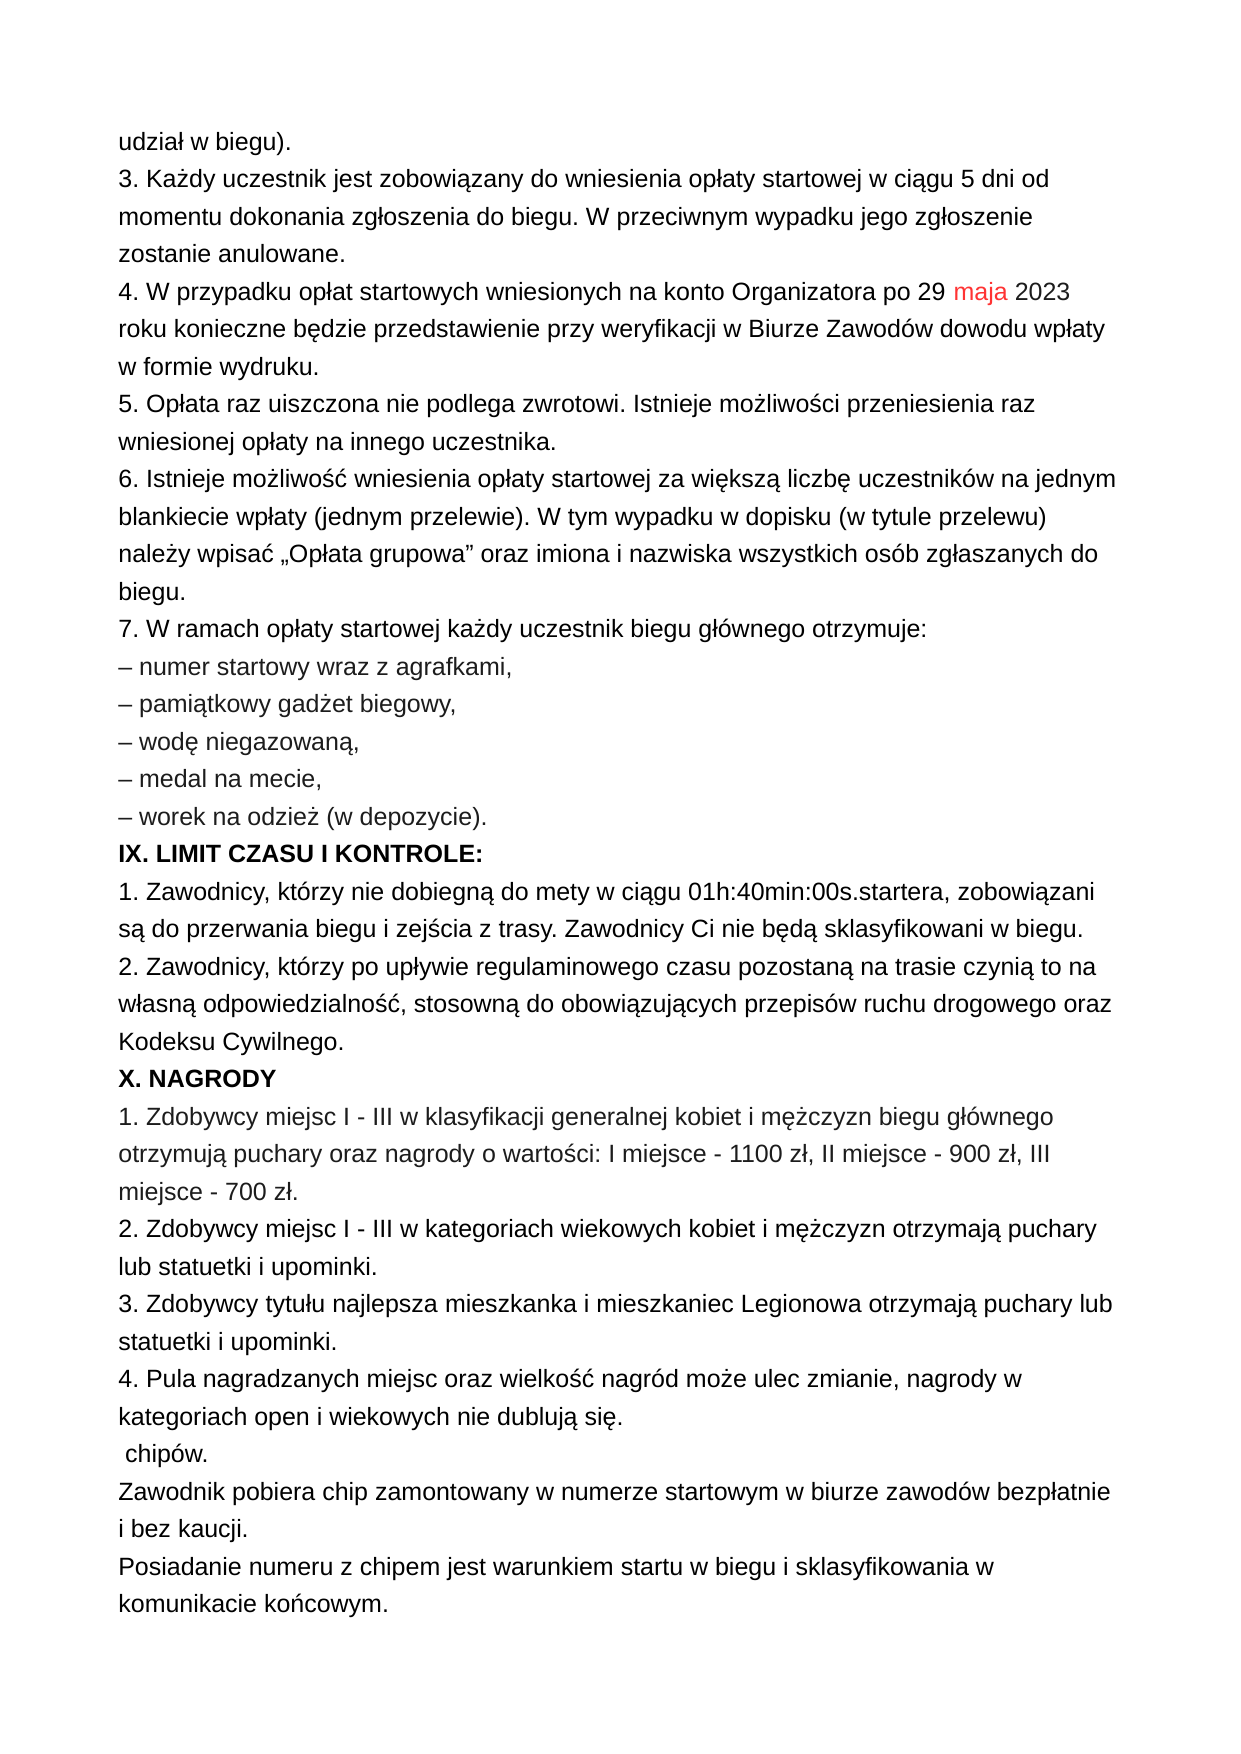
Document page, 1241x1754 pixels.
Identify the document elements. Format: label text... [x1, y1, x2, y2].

text udział w biegu). 3. Każdy uczestnik jest zobowiązany do wniesienia opłaty startowej w ciągu 5 dni od momentu dokonania zgłoszenia do biegu. W przeciwnym wypadku jego zgłoszenie zostanie anulowane. 4. W przypadku opłat startowych wniesionych na konto Organizatora po 29 maja 2023 roku konieczne będzie przedstawienie przy weryfikacji w Biurze Zawodów dowodu wpłaty w formie wydruku. 5. Opłata raz uiszczona nie podlega zwrotowi. Istnieje możliwości przeniesienia raz wniesionej opłaty na innego uczestnika. 6. Istnieje możliwość wniesienia opłaty startowej za większą liczbę uczestników na jednym blankiecie wpłaty (jednym przelewie). W tym wypadku w dopisku (w tytule przelewu) należy wpisać „Opłata grupowa” oraz imiona i nazwiska wszystkich osób zgłaszanych do biegu. 7. W ramach opłaty startowej każdy uczestnik biegu głównego otrzymuje: – numer startowy wraz z agrafkami, – pamiątkowy gadżet biegowy, – wodę niegazowaną, – medal na mecie, – worek na odzież (w depozycie). [118, 118, 1122, 831]
text IX. LIMIT CZASU I KONTROLE: 1. Zawodnicy, którzy nie dobiegną do mety w ciągu 01h:40min:00s.startera, zobowiązani są do przerwania biegu i zejścia z trasy. Zawodnicy Ci nie będą sklasyfikowani w biegu. 2. Zawodnicy, którzy po upływie regulaminowego czasu pozostaną na trasie czynią to na własną odpowiedzialność, stosowną do obowiązujących przepisów ruchu drogowego oraz Kodeksu Cywilnego. [118, 831, 1122, 1056]
text Posiadanie numeru z chipem jest warunkiem startu w biegu i sklasyfikowania w komunikacie końcowym. [118, 1543, 1122, 1618]
text X. NAGRODY 1. Zdobywcy miejsc I - III w klasyfikacji generalnej kobiet i mężczyzn biegu głównego otrzymują puchary oraz nagrody o wartości: I miejsce - 1100 zł, II miejsce - 900 zł, III miejsce - 700 zł. 2. Zdobywcy miejsc I - III w kategoriach wiekowych kobiet i mężczyzn otrzymają puchary lub statuetki i upominki. 3. Zdobywcy tytułu najlepsza mieszkanka i mieszkaniec Legionowa otrzymają puchary lub statuetki i upominki. 4. Pula nagradzanych miejsc oraz wielkość nagród może ulec zmianie, nagrody w kategoriach open i wiekowych nie dublują się. [118, 1056, 1122, 1431]
text chipów. Zawodnik pobiera chip zamontowany w numerze startowym w biurze zawodów bezpłatnie i bez kaucji. [118, 1431, 1122, 1543]
